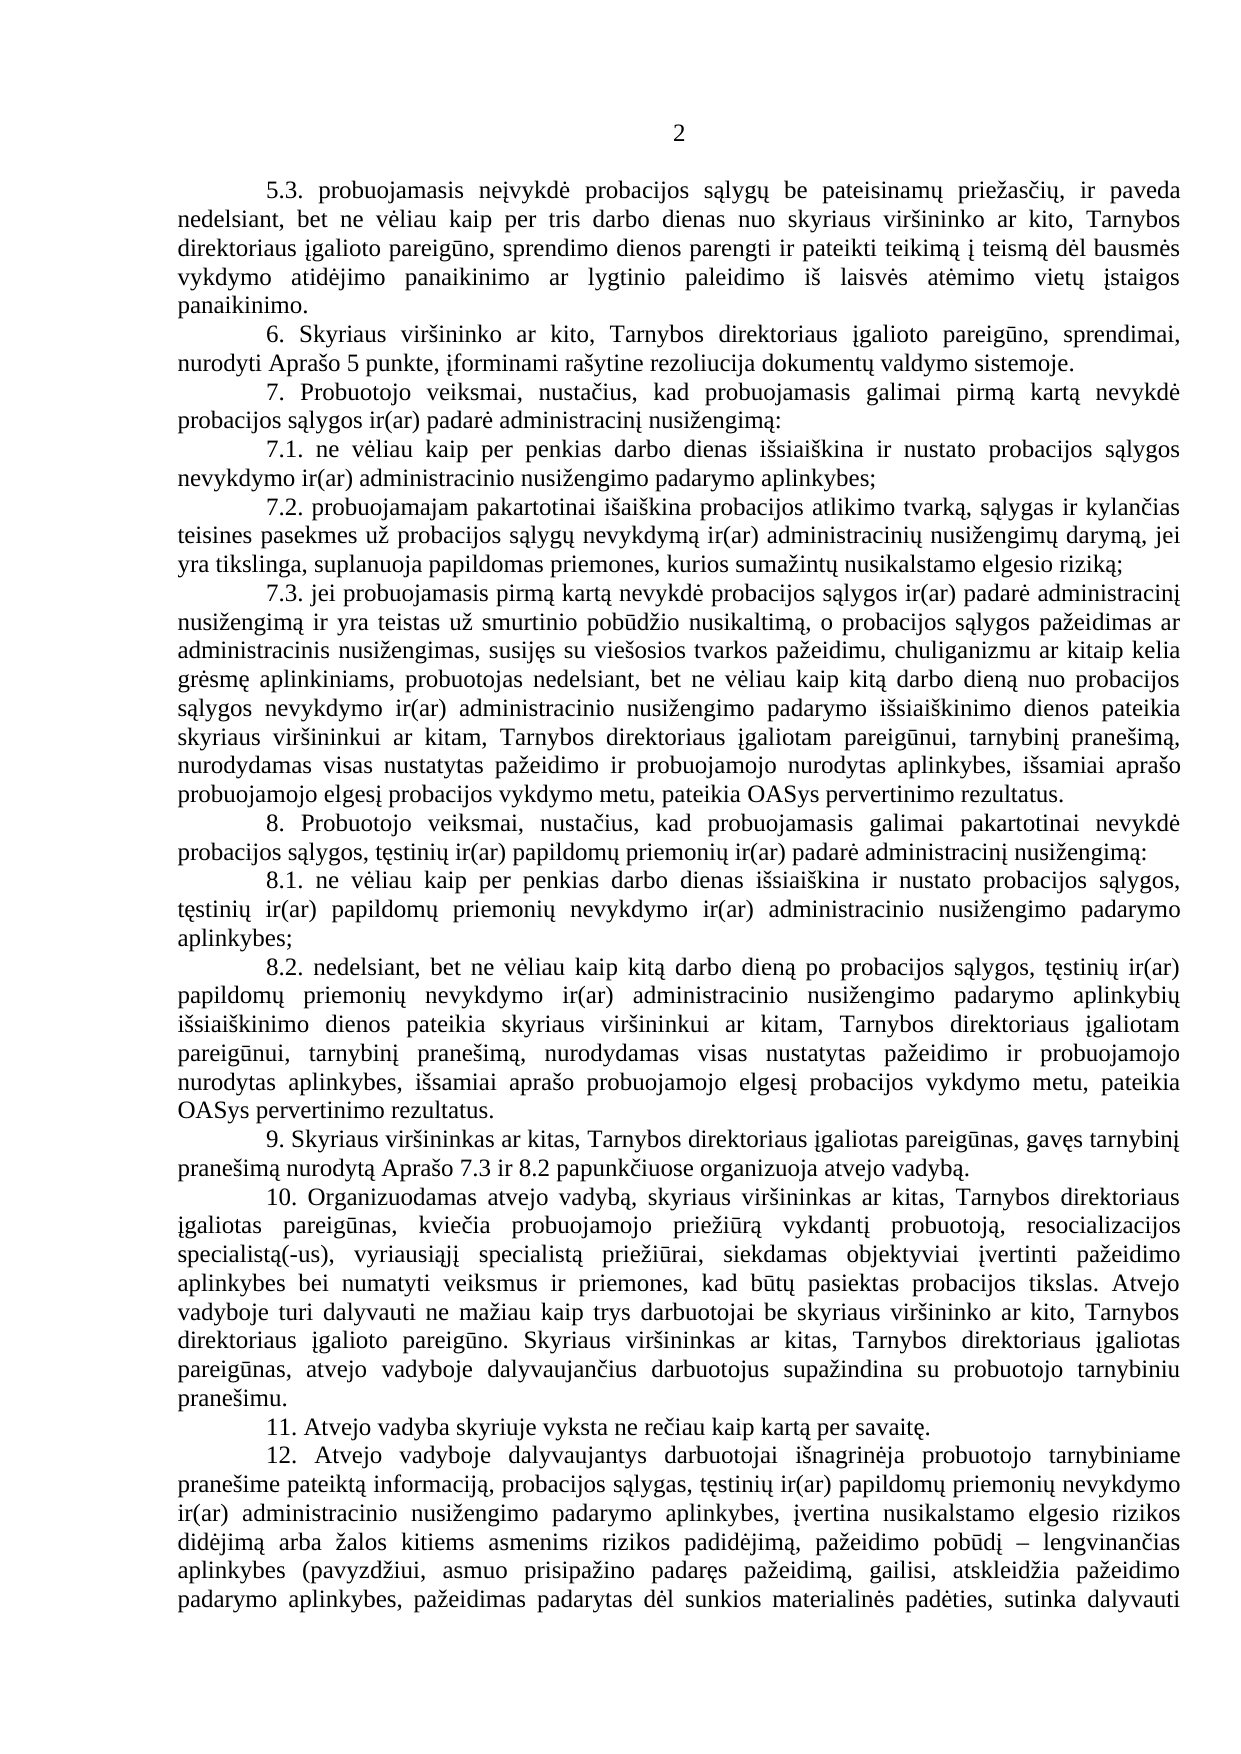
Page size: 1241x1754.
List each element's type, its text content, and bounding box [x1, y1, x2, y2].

text 8.1. ne vėliau kaip per penkias darbo dienas išsiaiškina ir nustato probacijos sąlygos, tęstinių ir(ar) papildomų priemonių nevykdymo ir(ar) administracinio nusižengimo padarymo aplinkybes; [177, 866, 1181, 952]
text 6. Skyriaus viršininko ar kito, Tarnybos direktoriaus įgalioto pareigūno, sprendimai, nurodyti Aprašo 5 punkte, įforminami rašytine rezoliucija dokumentų valdymo sistemoje. [177, 319, 1181, 377]
text 7.1. ne vėliau kaip per penkias darbo dienas išsiaiškina ir nustato probacijos sąlygos nevykdymo ir(ar) administracinio nusižengimo padarymo aplinkybes; [177, 434, 1181, 492]
text 7.2. probuojamajam pakartotinai išaiškina probacijos atlikimo tvarką, sąlygas ir kylančias teisines pasekmes už probacijos sąlygų nevykdymą ir(ar) administracinių nusižengimų darymą, jei yra tikslinga, suplanuoja papildomas priemones, kurios sumažintų nusikalstamo elgesio riziką; [177, 492, 1181, 578]
text 8.2. nedelsiant, bet ne vėliau kaip kitą darbo dieną po probacijos sąlygos, tęstinių ir(ar) papildomų priemonių nevykdymo ir(ar) administracinio nusižengimo padarymo aplinkybių išsiaiškinimo dienos pateikia skyriaus viršininkui ar kitam, Tarnybos direktoriaus įgaliotam pareigūnui, tarnybinį pranešimą, nurodydamas visas nustatytas pažeidimo ir probuojamojo nurodytas aplinkybes, išsamiai aprašo probuojamojo elgesį probacijos vykdymo metu, pateikia OASys pervertinimo rezultatus. [177, 952, 1181, 1124]
text 12. Atvejo vadyboje dalyvaujantys darbuotojai išnagrinėja probuotojo tarnybiniame pranešime pateiktą informaciją, probacijos sąlygas, tęstinių ir(ar) papildomų priemonių nevykdymo ir(ar) administracinio nusižengimo padarymo aplinkybes, įvertina nusikalstamo elgesio rizikos didėjimą arba žalos kitiems asmenims rizikos padidėjimą, pažeidimo pobūdį – lengvinančias aplinkybes (pavyzdžiui, asmuo prisipažino padaręs pažeidimą, gailisi, atskleidžia pažeidimo padarymo aplinkybes, pažeidimas padarytas dėl sunkios materialinės padėties, sutinka dalyvauti [177, 1441, 1181, 1613]
text 5.3. probuojamasis neįvykdė probacijos sąlygų be pateisinamų priežasčių, ir paveda nedelsiant, bet ne vėliau kaip per tris darbo dienas nuo skyriaus viršininko ar kito, Tarnybos direktoriaus įgalioto pareigūno, sprendimo dienos parengti ir pateikti teikimą į teismą dėl bausmės vykdymo atidėjimo panaikinimo ar lygtinio paleidimo iš laisvės atėmimo vietų įstaigos panaikinimo. [177, 176, 1181, 319]
text 7. Probuotojo veiksmai, nustačius, kad probuojamasis galimai pirmą kartą nevykdė probacijos sąlygos ir(ar) padarė administracinį nusižengimą: [177, 377, 1181, 434]
text 10. Organizuodamas atvejo vadybą, skyriaus viršininkas ar kitas, Tarnybos direktoriaus įgaliotas pareigūnas, kviečia probuojamojo priežiūrą vykdantį probuotoją, resocializacijos specialistą(-us), vyriausiąjį specialistą priežiūrai, siekdamas objektyviai įvertinti pažeidimo aplinkybes bei numatyti veiksmus ir priemones, kad būtų pasiektas probacijos tikslas. Atvejo vadyboje turi dalyvauti ne mažiau kaip trys darbuotojai be skyriaus viršininko ar kito, Tarnybos direktoriaus įgalioto pareigūno. Skyriaus viršininkas ar kitas, Tarnybos direktoriaus įgaliotas pareigūnas, atvejo vadyboje dalyvaujančius darbuotojus supažindina su probuotojo tarnybiniu pranešimu. [177, 1182, 1181, 1412]
text 8. Probuotojo veiksmai, nustačius, kad probuojamasis galimai pakartotinai nevykdė probacijos sąlygos, tęstinių ir(ar) papildomų priemonių ir(ar) padarė administracinį nusižengimą: [177, 808, 1181, 866]
text 7.3. jei probuojamasis pirmą kartą nevykdė probacijos sąlygos ir(ar) padarė administracinį nusižengimą ir yra teistas už smurtinio pobūdžio nusikaltimą, o probacijos sąlygos pažeidimas ar administracinis nusižengimas, susijęs su viešosios tvarkos pažeidimu, chuliganizmu ar kitaip kelia grėsmę aplinkiniams, probuotojas nedelsiant, bet ne vėliau kaip kitą darbo dieną nuo probacijos sąlygos nevykdymo ir(ar) administracinio nusižengimo padarymo išsiaiškinimo dienos pateikia skyriaus viršininkui ar kitam, Tarnybos direktoriaus įgaliotam pareigūnui, tarnybinį pranešimą, nurodydamas visas nustatytas pažeidimo ir probuojamojo nurodytas aplinkybes, išsamiai aprašo probuojamojo elgesį probacijos vykdymo metu, pateikia OASys pervertinimo rezultatus. [177, 578, 1181, 808]
text 9. Skyriaus viršininkas ar kitas, Tarnybos direktoriaus įgaliotas pareigūnas, gavęs tarnybinį pranešimą nurodytą Aprašo 7.3 ir 8.2 papunkčiuose organizuoja atvejo vadybą. [177, 1124, 1181, 1182]
text 11. Atvejo vadyba skyriuje vyksta ne rečiau kaip kartą per savaitę. [177, 1412, 1181, 1441]
